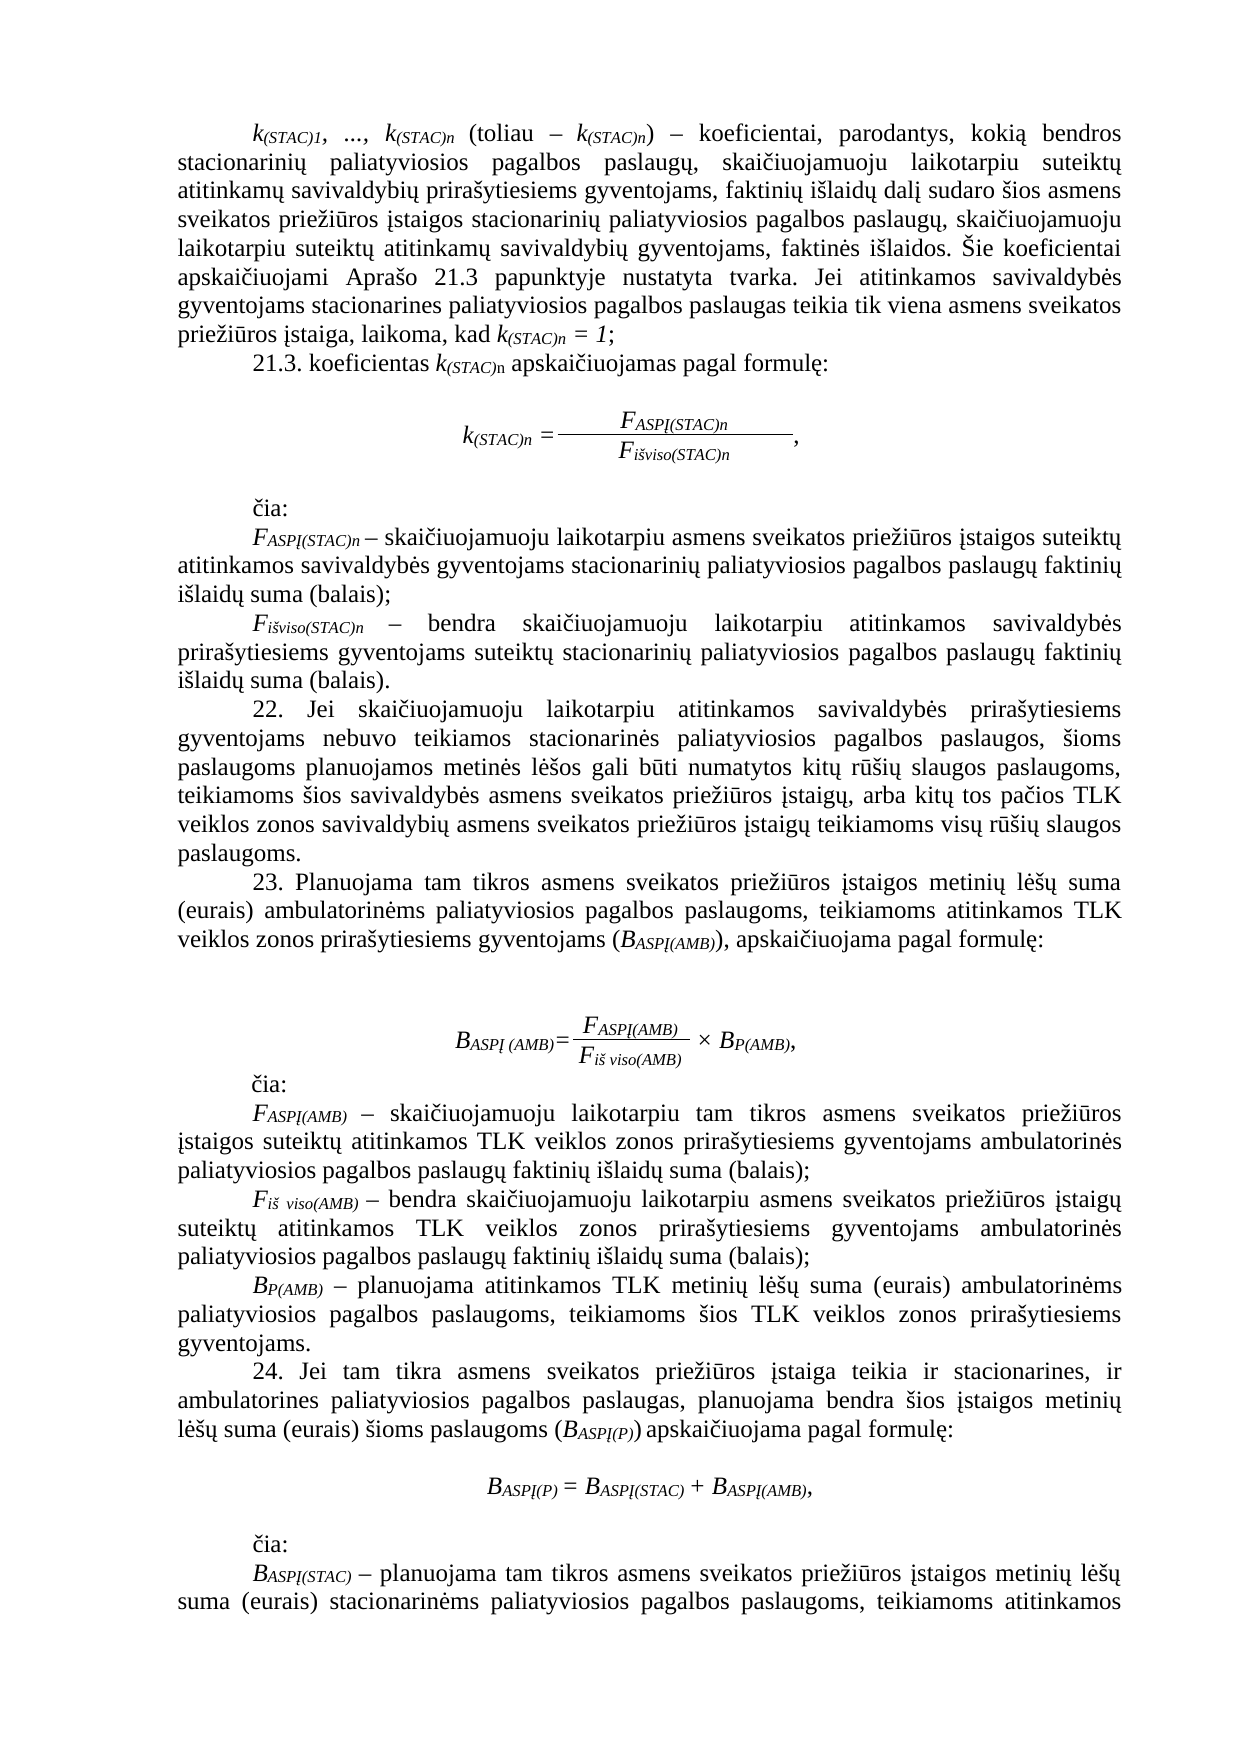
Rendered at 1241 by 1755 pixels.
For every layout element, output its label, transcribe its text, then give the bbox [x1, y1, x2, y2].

table_header × BP(AMB), [690, 1010, 870, 1069]
text 23. Planuojama tam tikros asmens sveikatos priežiūros įstaigos metinių lėšų suma (eurais) ambulatorinėms paliatyviosios pagalbos paslaugoms, teikiamoms atitinkamos TLK veiklos zonos prirašytiesiems gyventojams (BASPĮ(AMB)), apskaičiuojama pagal formulę: [177, 867, 1122, 953]
text čia: [177, 1069, 1122, 1098]
text k(STAC)1, ..., k(STAC)n (toliau – k(STAC)n) – koeficientai, parodantys, kokią bendros stacionarinių paliatyviosios pagalbos paslaugų, skaičiuojamuoju laikotarpiu suteiktų atitinkamų savivaldybių prirašytiesiems gyventojams, faktinių išlaidų dalį sudaro šios asmens sveikatos priežiūros įstaigos stacionarinių paliatyviosios pagalbos paslaugų, skaičiuojamuoju laikotarpiu suteiktų atitinkamų savivaldybių gyventojams, faktinės išlaidos. Šie koeficientai apskaičiuojami Aprašo 21.3 papunktyje nustatyta tvarka. Jei atitinkamos savivaldybės gyventojams stacionarines paliatyviosios pagalbos paslaugas teikia tik viena asmens sveikatos priežiūros įstaiga, laikoma, kad k(STAC)n = 1; [177, 118, 1122, 348]
text BASPĮ(STAC) – planuojama tam tikros asmens sveikatos priežiūros įstaigos metinių lėšų suma (eurais) stacionarinėms paliatyviosios pagalbos paslaugoms, teikiamoms atitinkamos [177, 1558, 1122, 1615]
text čia: [177, 1529, 1122, 1558]
table_header k(STAC)n = [447, 406, 557, 464]
table_header BASPĮ (AMB)= [442, 1010, 573, 1069]
table_cell Fiš viso(AMB) [573, 1040, 689, 1069]
text Fiš viso(AMB) – bendra skaičiuojamuoju laikotarpiu asmens sveikatos priežiūros įstaigų suteiktų atitinkamos TLK veiklos zonos prirašytiesiems gyventojams ambulatorinės paliatyviosios pagalbos paslaugų faktinių išlaidų suma (balais); [177, 1184, 1122, 1270]
table_cell Fišviso(STAC)n [558, 435, 793, 464]
text čia: [177, 493, 1122, 522]
text FASPĮ(AMB) – skaičiuojamuoju laikotarpiu tam tikros asmens sveikatos priežiūros įstaigos suteiktų atitinkamos TLK veiklos zonos prirašytiesiems gyventojams ambulatorinės paliatyviosios pagalbos paslaugų faktinių išlaidų suma (balais); [177, 1098, 1122, 1184]
table_header FASPĮ(STAC)n [558, 406, 793, 434]
text BP(AMB) – planuojama atitinkamos TLK metinių lėšų suma (eurais) ambulatorinėms paliatyviosios pagalbos paslaugoms, teikiamoms šios TLK veiklos zonos prirašytiesiems gyventojams. [177, 1270, 1122, 1356]
table_header FASPĮ(AMB) [573, 1010, 689, 1039]
text Fišviso(STAC)n – bendra skaičiuojamuoju laikotarpiu atitinkamos savivaldybės prirašytiesiems gyventojams suteiktų stacionarinių paliatyviosios pagalbos paslaugų faktinių išlaidų suma (balais). [177, 608, 1122, 694]
table_header , [793, 406, 853, 464]
text 24. Jei tam tikra asmens sveikatos priežiūros įstaiga teikia ir stacionarines, ir ambulatorines paliatyviosios pagalbos paslaugas, planuojama bendra šios įstaigos metinių lėšų suma (eurais) šioms paslaugoms (BASPĮ(P)) apskaičiuojama pagal formulę: [177, 1356, 1122, 1443]
text FASPĮ(STAC)n – skaičiuojamuoju laikotarpiu asmens sveikatos priežiūros įstaigos suteiktų atitinkamos savivaldybės gyventojams stacionarinių paliatyviosios pagalbos paslaugų faktinių išlaidų suma (balais); [177, 522, 1122, 608]
text 21.3. koeficientas k(STAC)n apskaičiuojamas pagal formulę: [177, 348, 1122, 377]
text 22. Jei skaičiuojamuoju laikotarpiu atitinkamos savivaldybės prirašytiesiems gyventojams nebuvo teikiamos stacionarinės paliatyviosios pagalbos paslaugos, šioms paslaugoms planuojamos metinės lėšos gali būti numatytos kitų rūšių slaugos paslaugoms, teikiamoms šios savivaldybės asmens sveikatos priežiūros įstaigų, arba kitų tos pačios TLK veiklos zonos savivaldybių asmens sveikatos priežiūros įstaigų teikiamoms visų rūšių slaugos paslaugoms. [177, 694, 1122, 867]
text BASPĮ(P) = BASPĮ(STAC) + BASPĮ(AMB), [177, 1471, 1122, 1500]
